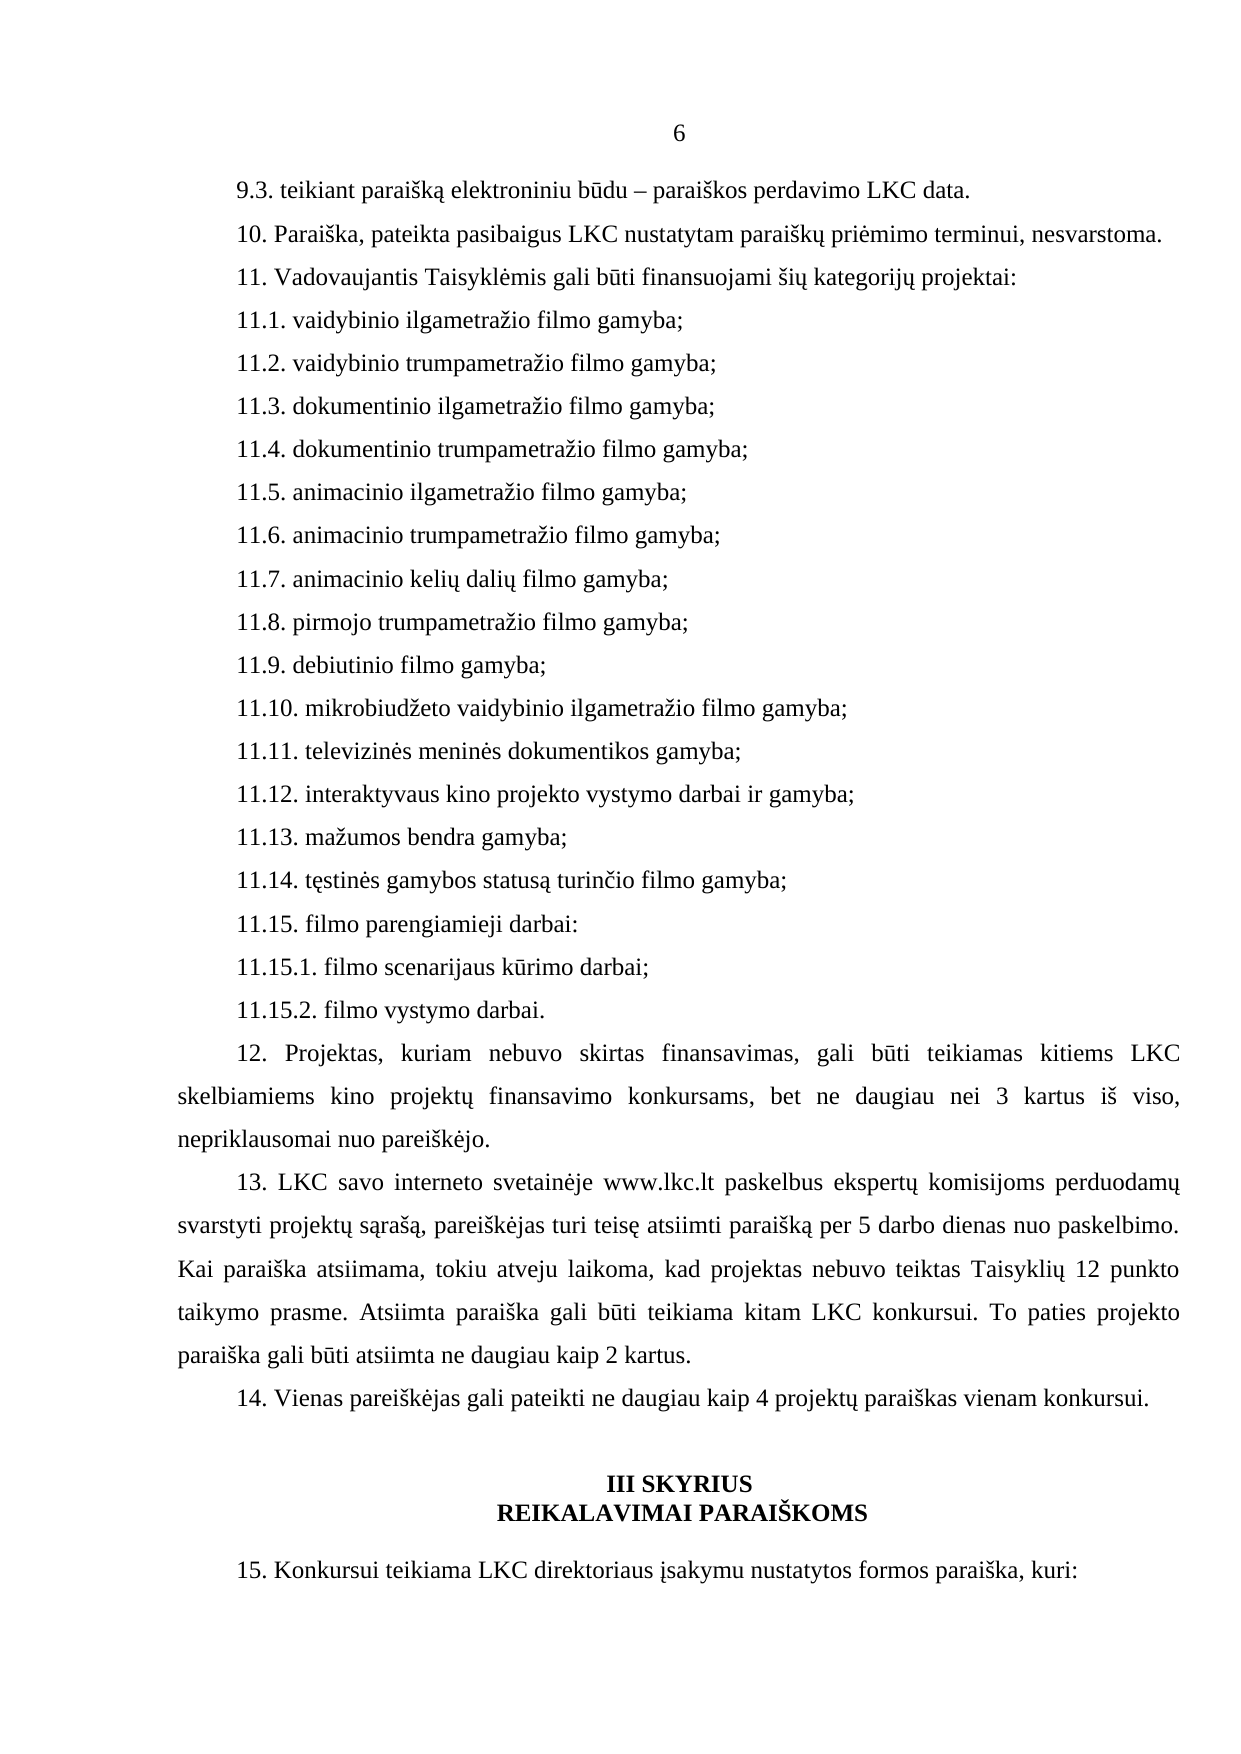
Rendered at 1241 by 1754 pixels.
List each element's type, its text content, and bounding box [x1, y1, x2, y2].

text 13. LKC savo interneto svetainėje www.lkc.lt paskelbus ekspertų komisijoms perduodamų svarstyti projektų sąrašą, pareiškėjas turi teisę atsiimti paraišką per 5 darbo dienas nuo paskelbimo. Kai paraiška atsiimama, tokiu atveju laikoma, kad projektas nebuvo teiktas Taisyklių 12 punkto taikymo prasme. Atsiimta paraiška gali būti teikiama kitam LKC konkursui. To paties projekto paraiška gali būti atsiimta ne daugiau kaip 2 kartus. [177, 1167, 1181, 1369]
text 10. Paraiška, pateikta pasibaigus LKC nustatytam paraiškų priėmimo terminui, nesvarstoma. [177, 219, 1181, 247]
text 14. Vienas pareiškėjas gali pateikti ne daugiau kaip 4 projektų paraiškas vienam konkursui. [177, 1383, 1181, 1412]
text III Skyrius [177, 1469, 1181, 1498]
text 11.1. vaidybinio ilgametražio filmo gamyba; [177, 305, 1181, 334]
text 11.5. animacinio ilgametražio filmo gamyba; [177, 477, 1181, 506]
text 11.3. dokumentinio ilgametražio filmo gamyba; [177, 391, 1181, 420]
text REIKALAVIMAI PARAIŠKOMS [177, 1498, 1181, 1527]
text 11.10. mikrobiudžeto vaidybinio ilgametražio filmo gamyba; [177, 693, 1181, 722]
text 12. Projektas, kuriam nebuvo skirtas finansavimas, gali būti teikiamas kitiems LKC skelbiamiems kino projektų finansavimo konkursams, bet ne daugiau nei 3 kartus iš viso, nepriklausomai nuo pareiškėjo. [177, 1038, 1181, 1153]
text 11.9. debiutinio filmo gamyba; [177, 650, 1181, 679]
text 11.15. filmo parengiamieji darbai: [177, 909, 1181, 937]
text 11.4. dokumentinio trumpametražio filmo gamyba; [177, 434, 1181, 463]
text 11.6. animacinio trumpametražio filmo gamyba; [177, 521, 1181, 549]
text 11.7. animacinio kelių dalių filmo gamyba; [177, 564, 1181, 592]
text 11.15.1. filmo scenarijaus kūrimo darbai; [177, 952, 1181, 981]
text 11.11. televizinės meninės dokumentikos gamyba; [177, 736, 1181, 765]
text 11.2. vaidybinio trumpametražio filmo gamyba; [177, 348, 1181, 377]
text 9.3. teikiant paraišką elektroniniu būdu – paraiškos perdavimo LKC data. [177, 176, 1181, 204]
text 11.14. tęstinės gamybos statusą turinčio filmo gamyba; [177, 866, 1181, 894]
text 11.12. interaktyvaus kino projekto vystymo darbai ir gamyba; [177, 779, 1181, 808]
text 11. Vadovaujantis Taisyklėmis gali būti finansuojami šių kategorijų projektai: [177, 262, 1181, 291]
text 11.13. mažumos bendra gamyba; [177, 822, 1181, 851]
text 11.8. pirmojo trumpametražio filmo gamyba; [177, 607, 1181, 636]
text 11.15.2. filmo vystymo darbai. [177, 995, 1181, 1024]
text 15. Konkursui teikiama LKC direktoriaus įsakymu nustatytos formos paraiška, kuri: [177, 1556, 1181, 1584]
